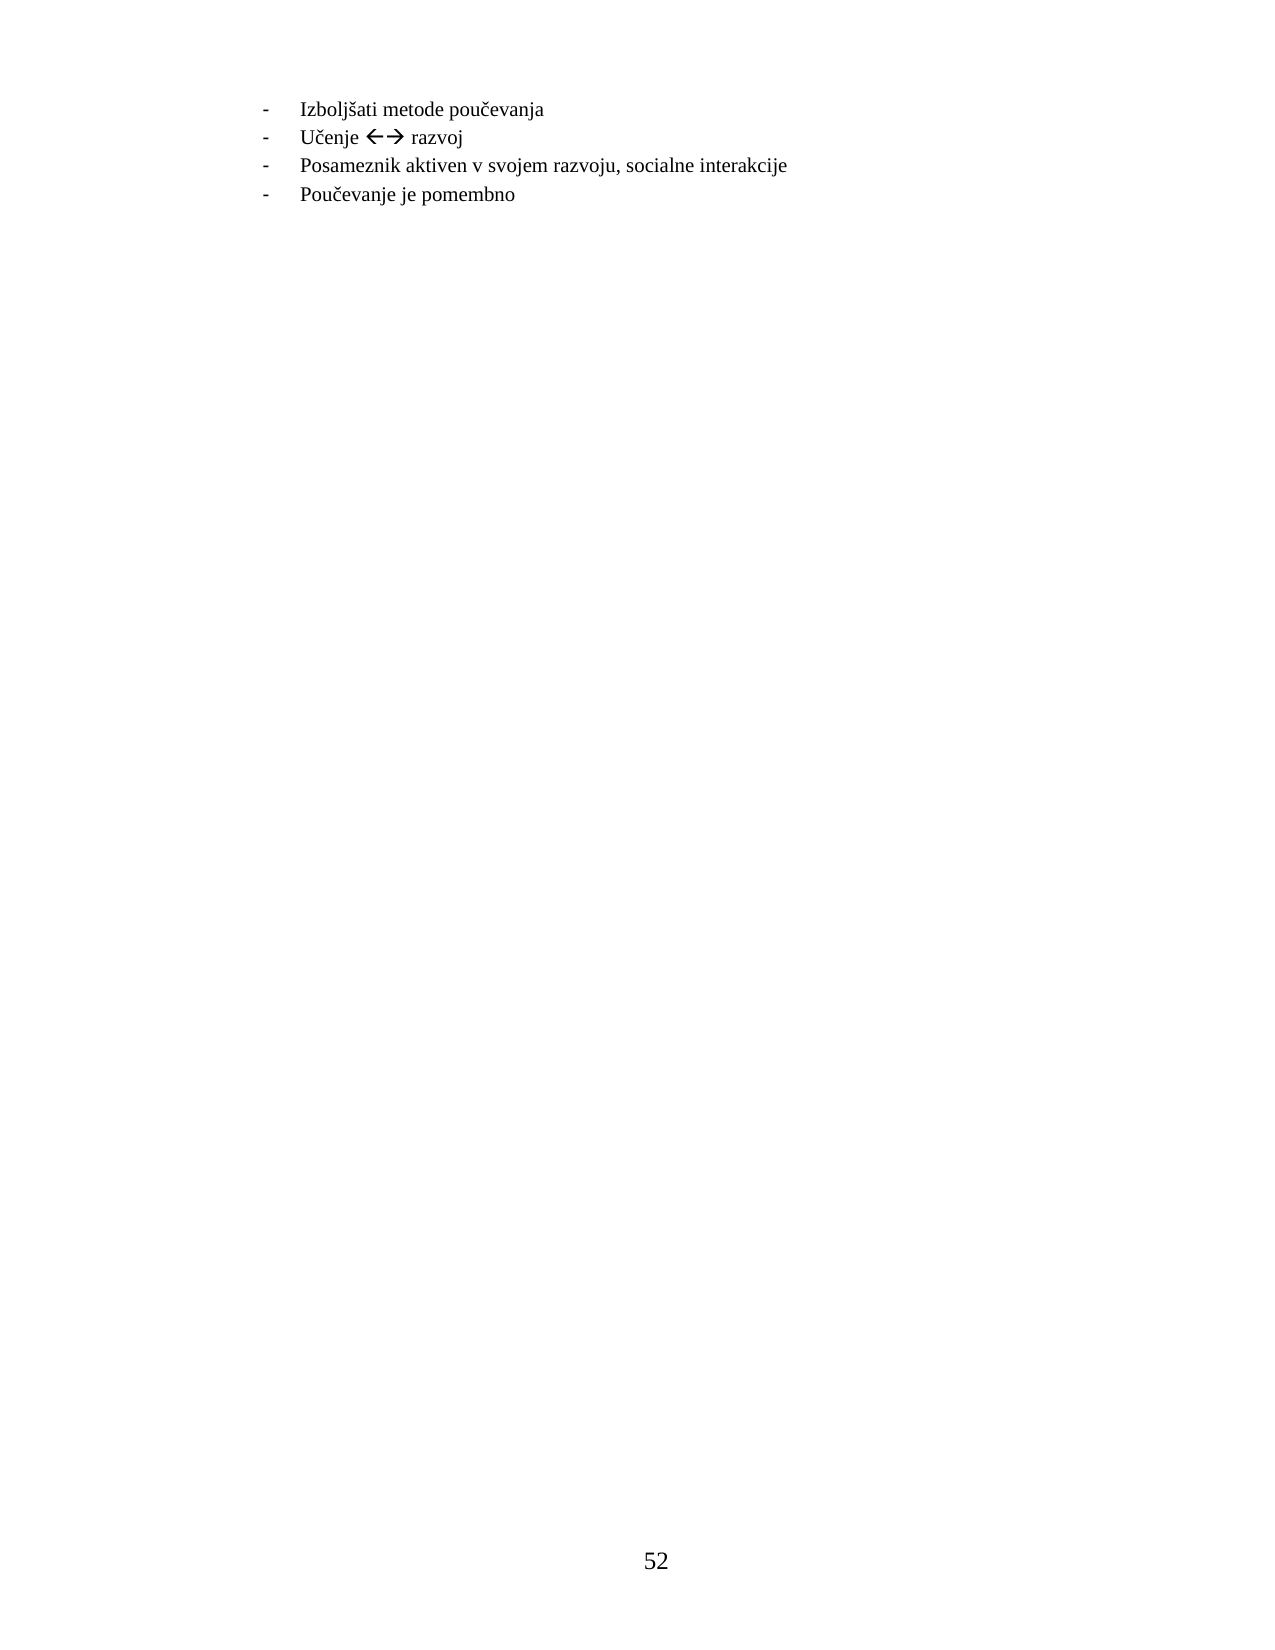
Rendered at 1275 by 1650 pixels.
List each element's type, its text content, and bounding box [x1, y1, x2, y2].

list Učenje  razvoj [262, 122, 1125, 151]
list Izboljšati metode poučevanja [262, 94, 1125, 122]
list Posameznik aktiven v svojem razvoju, socialne interakcije [262, 151, 1125, 179]
list Poučevanje je pomembno [262, 179, 1125, 207]
